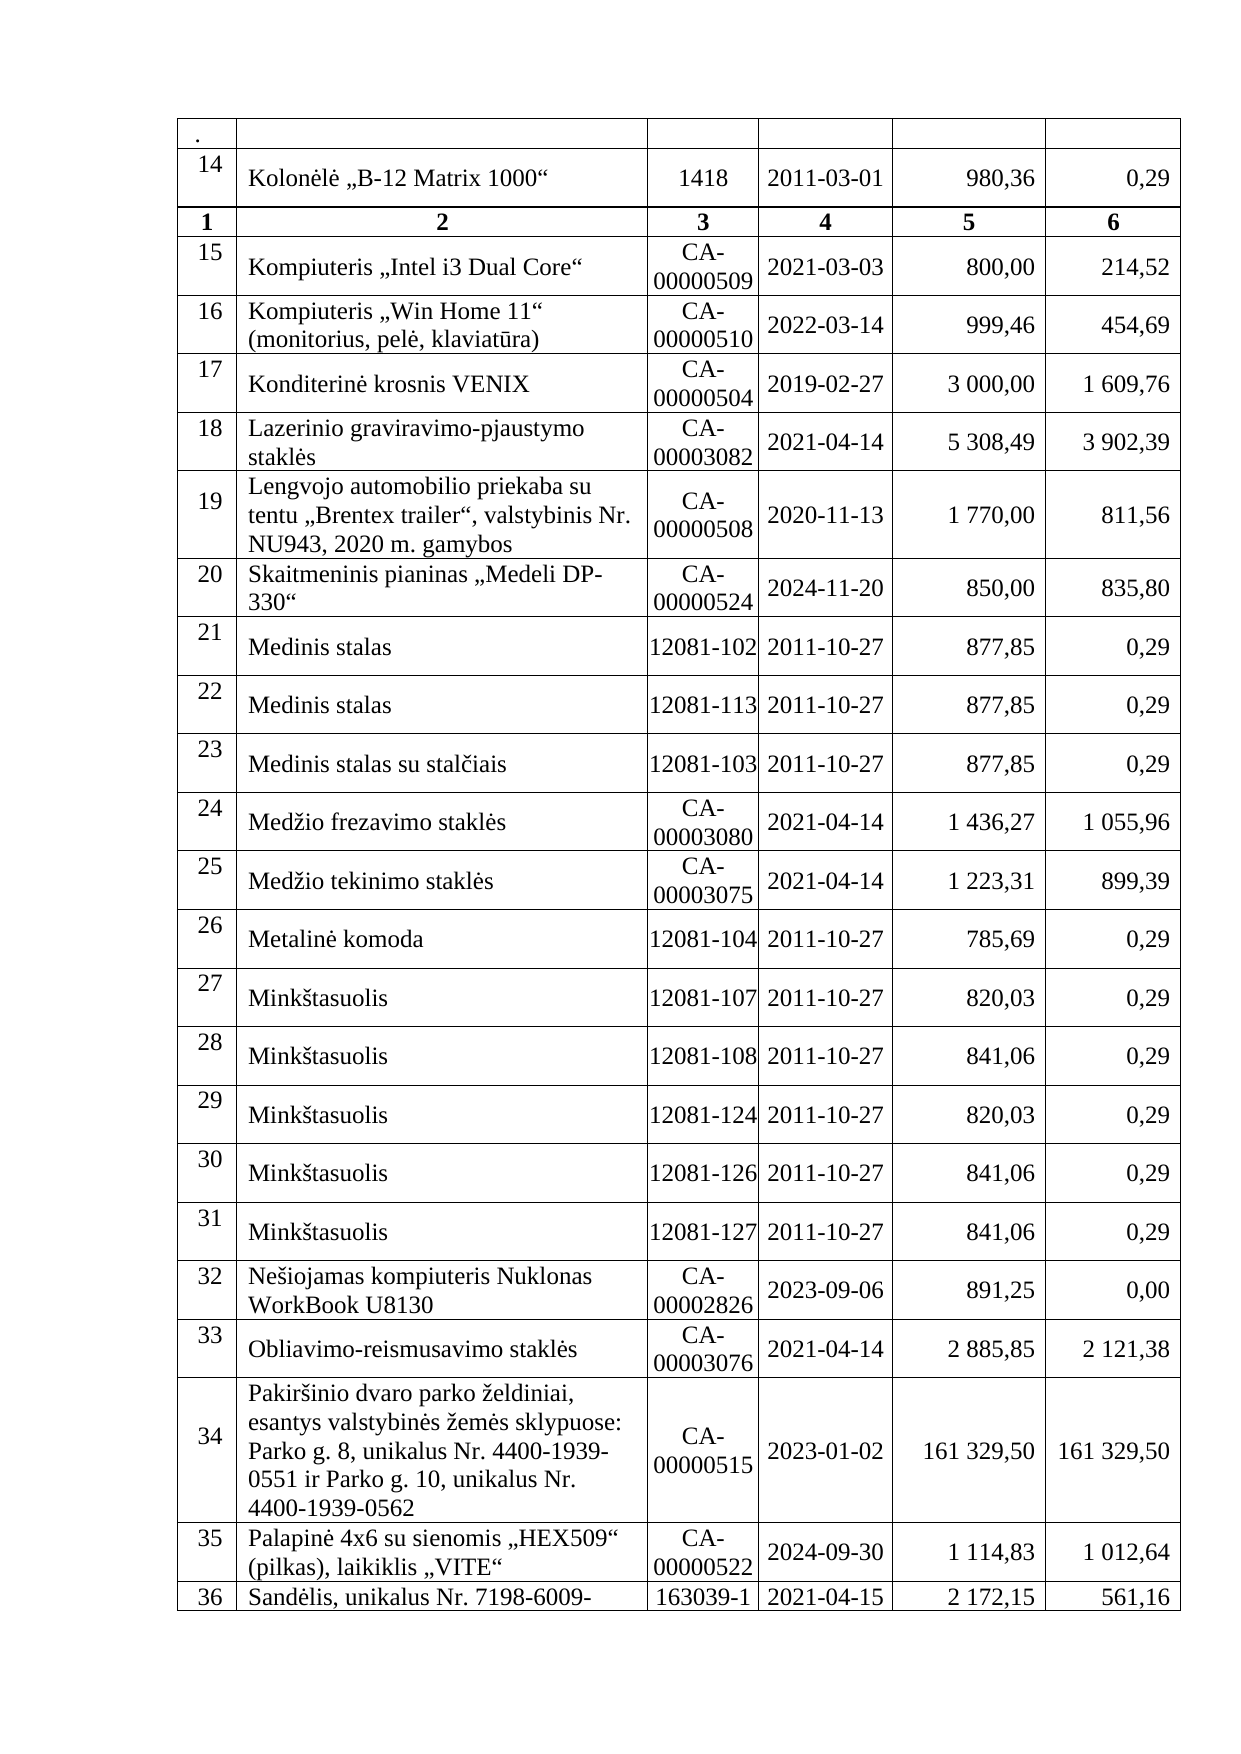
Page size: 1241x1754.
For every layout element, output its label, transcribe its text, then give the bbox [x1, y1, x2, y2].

table_cell 12081-113 [648, 676, 758, 733]
table_cell 800,00 [893, 237, 1045, 295]
table_cell 15. [178, 237, 236, 295]
table_cell 214,52 [1046, 237, 1180, 295]
table_cell 19. [178, 471, 236, 558]
table_cell 2022-03-14 [759, 296, 892, 353]
table_cell Konditerinė krosnis VENIX [237, 354, 647, 412]
table_cell 1418 [648, 149, 758, 206]
table_cell 0,29 [1046, 1203, 1180, 1260]
table_cell 561,16 [1046, 1582, 1180, 1610]
table_cell CA-00002826 [648, 1261, 758, 1319]
table_cell Medinis stalas [237, 617, 647, 675]
table_cell 29. [178, 1086, 236, 1143]
table_cell 980,36 [893, 149, 1045, 206]
table_cell 1 012,64 [1046, 1523, 1180, 1581]
table_cell Minkštasuolis [237, 1144, 647, 1202]
table_cell Minkštasuolis [237, 969, 647, 1026]
table_cell 12081-103 [648, 734, 758, 792]
table_cell 12081-126 [648, 1144, 758, 1202]
table_cell 2011-10-27 [759, 1203, 892, 1260]
table_cell 2023-01-02 [759, 1378, 892, 1522]
table_cell 6 [1046, 208, 1180, 236]
table_cell 454,69 [1046, 296, 1180, 353]
table_cell 23. [178, 734, 236, 792]
table_cell 2 [237, 208, 647, 236]
table_cell Lazerinio graviravimo-pjaustymo staklės [237, 413, 647, 470]
table_cell CA-00000524 [648, 559, 758, 616]
table_cell 2011-10-27 [759, 1027, 892, 1084]
table_cell 1 436,27 [893, 793, 1045, 850]
table_cell 31. [178, 1203, 236, 1260]
table_cell 2011-10-27 [759, 676, 892, 733]
table_cell 161 329,50 [893, 1378, 1045, 1522]
table_cell 877,85 [893, 617, 1045, 675]
table_cell 5 [893, 208, 1045, 236]
table_cell 12081-102 [648, 617, 758, 675]
table_cell 2 172,15 [893, 1582, 1045, 1610]
table_cell 2011-10-27 [759, 734, 892, 792]
table_cell 25. [178, 851, 236, 909]
table_cell 841,06 [893, 1144, 1045, 1202]
table_cell 0,29 [1046, 149, 1180, 206]
table_cell 2024-09-30 [759, 1523, 892, 1581]
table_cell 30. [178, 1144, 236, 1202]
table_cell 2011-10-27 [759, 969, 892, 1026]
table_cell Palapinė 4x6 su sienomis „HEX509“ (pilkas), laikiklis „VITE“ [237, 1523, 647, 1581]
table_cell 20. [178, 559, 236, 616]
table_cell 35. [178, 1523, 236, 1581]
table_cell 2 885,85 [893, 1320, 1045, 1377]
table_cell Minkštasuolis [237, 1203, 647, 1260]
table_cell [648, 119, 758, 148]
table_cell 17. [178, 354, 236, 412]
table_cell 0,29 [1046, 617, 1180, 675]
table_cell 3 000,00 [893, 354, 1045, 412]
table_cell CA-00003076 [648, 1320, 758, 1377]
table_cell 835,80 [1046, 559, 1180, 616]
table_cell 161 329,50 [1046, 1378, 1180, 1522]
table_cell 1 [178, 208, 236, 236]
table_cell [759, 119, 892, 148]
table_cell 820,03 [893, 1086, 1045, 1143]
table_cell CA-00000509 [648, 237, 758, 295]
table_cell 26. [178, 910, 236, 967]
table_cell 850,00 [893, 559, 1045, 616]
table_cell Kolonėlė „B-12 Matrix 1000“ [237, 149, 647, 206]
table_cell 2011-10-27 [759, 1086, 892, 1143]
table_cell 811,56 [1046, 471, 1180, 558]
table_cell Lengvojo automobilio priekaba su tentu „Brentex trailer“, valstybinis Nr. NU943, 2020 m. gamybos [237, 471, 647, 558]
table_cell 0,29 [1046, 910, 1180, 967]
table_cell 1 114,83 [893, 1523, 1045, 1581]
table_cell 0,29 [1046, 1027, 1180, 1084]
table_cell 1 055,96 [1046, 793, 1180, 850]
table_cell 0,29 [1046, 1086, 1180, 1143]
table_cell 2011-10-27 [759, 617, 892, 675]
table_cell 21. [178, 617, 236, 675]
table_cell 877,85 [893, 676, 1045, 733]
table_cell CA-00003075 [648, 851, 758, 909]
table_cell 0,00 [1046, 1261, 1180, 1319]
table_cell 2011-10-27 [759, 910, 892, 967]
table_cell 3 [648, 208, 758, 236]
table_cell CA-00000510 [648, 296, 758, 353]
table_cell CA-00000504 [648, 354, 758, 412]
table_cell 1 770,00 [893, 471, 1045, 558]
table_cell 2011-03-01 [759, 149, 892, 206]
table_cell CA-00000515 [648, 1378, 758, 1522]
table_cell 12081-104 [648, 910, 758, 967]
table_cell Medinis stalas su stalčiais [237, 734, 647, 792]
table_cell Medinis stalas [237, 676, 647, 733]
table_cell 12081-124 [648, 1086, 758, 1143]
table_cell 34. [178, 1378, 236, 1522]
table_cell 33. [178, 1320, 236, 1377]
table_cell 2021-03-03 [759, 237, 892, 295]
table_cell CA-00000508 [648, 471, 758, 558]
table_cell 2021-04-15 [759, 1582, 892, 1610]
table_cell 12081-107 [648, 969, 758, 1026]
table_cell [237, 119, 647, 148]
table_cell 0,29 [1046, 734, 1180, 792]
table_cell Nešiojamas kompiuteris Nuklonas WorkBook U8130 [237, 1261, 647, 1319]
table_cell 2 121,38 [1046, 1320, 1180, 1377]
table_cell 1 223,31 [893, 851, 1045, 909]
table_cell 2023-09-06 [759, 1261, 892, 1319]
table_cell 820,03 [893, 969, 1045, 1026]
table_cell 3 902,39 [1046, 413, 1180, 470]
table_cell 22. [178, 676, 236, 733]
table_cell Minkštasuolis [237, 1027, 647, 1084]
table_cell [893, 119, 1045, 148]
table_cell Medžio frezavimo staklės [237, 793, 647, 850]
table_cell 2011-10-27 [759, 1144, 892, 1202]
table_cell . [178, 119, 236, 148]
table_cell 28. [178, 1027, 236, 1084]
table_cell 16. [178, 296, 236, 353]
table_cell 27. [178, 969, 236, 1026]
table_cell 785,69 [893, 910, 1045, 967]
table_cell Kompiuteris „Win Home 11“ (monitorius, pelė, klaviatūra) [237, 296, 647, 353]
table_cell [1046, 119, 1180, 148]
table_cell Sandėlis, unikalus Nr. 7198-6009- [237, 1582, 647, 1610]
table_cell 12081-108 [648, 1027, 758, 1084]
table_cell Kompiuteris „Intel i3 Dual Core“ [237, 237, 647, 295]
table_cell CA-00003082 [648, 413, 758, 470]
table_cell 0,29 [1046, 676, 1180, 733]
table_cell Obliavimo-reismusavimo staklės [237, 1320, 647, 1377]
table_cell 14. [178, 149, 236, 206]
table_cell 2020-11-13 [759, 471, 892, 558]
table_cell 2021-04-14 [759, 1320, 892, 1377]
table_cell 32. [178, 1261, 236, 1319]
table_cell 841,06 [893, 1203, 1045, 1260]
table_cell CA-00003080 [648, 793, 758, 850]
table_cell 12081-127 [648, 1203, 758, 1260]
table_cell 891,25 [893, 1261, 1045, 1319]
table_cell 5 308,49 [893, 413, 1045, 470]
table_cell 1 609,76 [1046, 354, 1180, 412]
table_cell 2021-04-14 [759, 851, 892, 909]
table_cell 2019-02-27 [759, 354, 892, 412]
table_cell 163039-1 [648, 1582, 758, 1610]
table_cell CA-00000522 [648, 1523, 758, 1581]
table_cell Skaitmeninis pianinas „Medeli DP-330“ [237, 559, 647, 616]
table_cell 841,06 [893, 1027, 1045, 1084]
table_cell 0,29 [1046, 1144, 1180, 1202]
table_cell 36 [178, 1582, 236, 1610]
table_cell Metalinė komoda [237, 910, 647, 967]
table_cell 24. [178, 793, 236, 850]
table_cell 999,46 [893, 296, 1045, 353]
table_cell 0,29 [1046, 969, 1180, 1026]
table_cell Minkštasuolis [237, 1086, 647, 1143]
table_cell Pakiršinio dvaro parko želdiniai, esantys valstybinės žemės sklypuose: Parko g. 8, unikalus Nr. 4400-1939-0551 ir Parko g. 10, unikalus Nr. 4400-1939-0562 [237, 1378, 647, 1522]
table_cell 899,39 [1046, 851, 1180, 909]
table_cell 877,85 [893, 734, 1045, 792]
table_cell 2024-11-20 [759, 559, 892, 616]
table_cell 18. [178, 413, 236, 470]
table_cell 2021-04-14 [759, 793, 892, 850]
table_cell Medžio tekinimo staklės [237, 851, 647, 909]
table_cell 2021-04-14 [759, 413, 892, 470]
table_cell 4 [759, 208, 892, 236]
